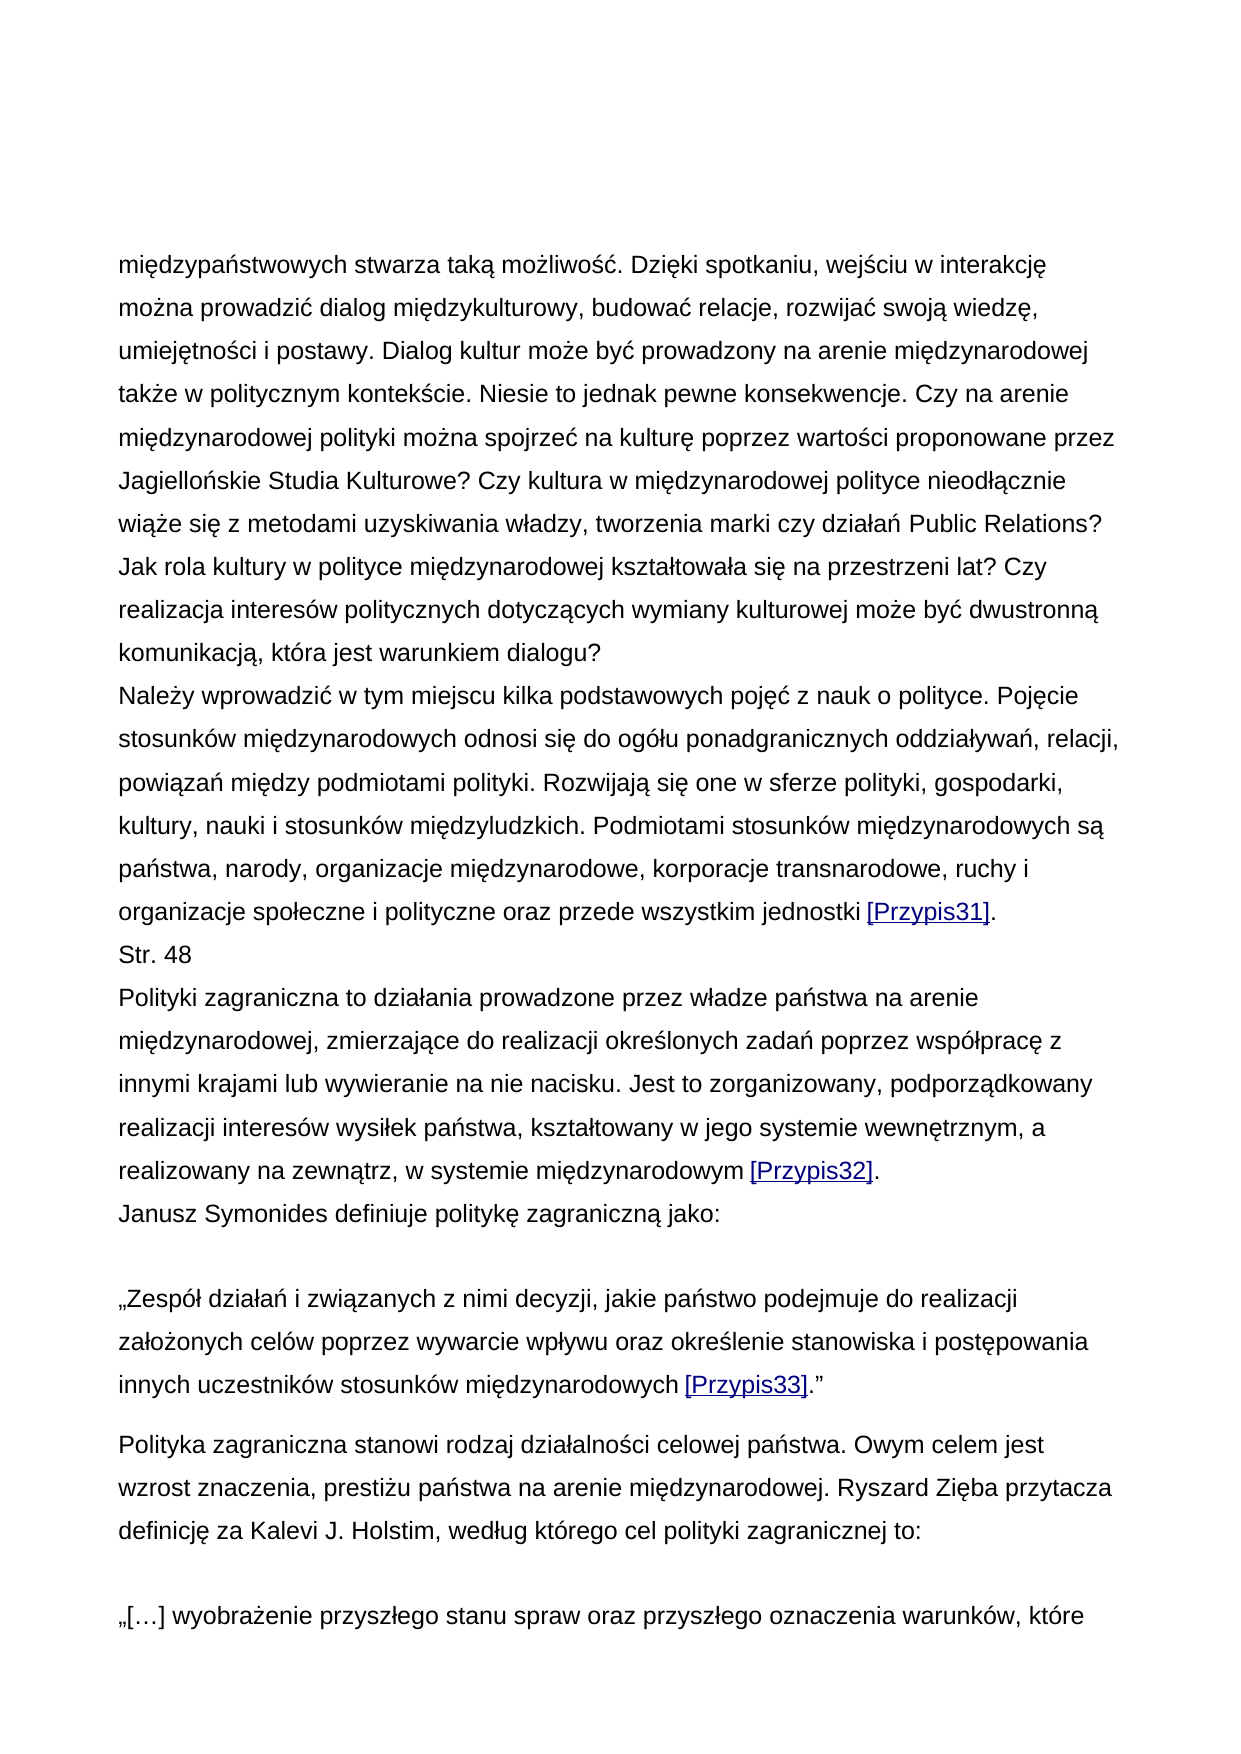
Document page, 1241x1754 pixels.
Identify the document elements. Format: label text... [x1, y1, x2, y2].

text Należy wprowadzić w tym miejscu kilka podstawowych pojęć z nauk o polityce. Pojęcie stosunków międzynarodowych odnosi się do ogółu ponadgranicznych oddziaływań, relacji, powiązań między podmiotami polityki. Rozwijają się one w sferze polityki, gospodarki, kultury, nauki i stosunków międzyludzkich. Podmiotami stosunków międzynarodowych są państwa, narody, organizacje międzynarodowe, korporacje transnarodowe, ruchy i organizacje społeczne i polityczne oraz przede wszystkim jednostki [Przypis31]. [118, 681, 1122, 926]
text Polityki zagraniczna to działania prowadzone przez władze państwa na arenie międzynarodowej, zmierzające do realizacji określonych zadań poprzez współpracę z innymi krajami lub wywieranie na nie nacisku. Jest to zorganizowany, podporządkowany realizacji interesów wysiłek państwa, kształtowany w jego systemie wewnętrznym, a realizowany na zewnątrz, w systemie międzynarodowym [Przypis32]. [118, 983, 1122, 1184]
text „Zespół działań i związanych z nimi decyzji, jakie państwo podejmuje do realizacji założonych celów poprzez wywarcie wpływu oraz określenie stanowiska i postępowania innych uczestników stosunków międzynarodowych [Przypis33].” [118, 1284, 1122, 1399]
text międzypaństwowych stwarza taką możliwość. Dzięki spotkaniu, wejściu w interakcję można prowadzić dialog międzykulturowy, budować relacje, rozwijać swoją wiedzę, umiejętności i postawy. Dialog kultur może być prowadzony na arenie międzynarodowej także w politycznym kontekście. Niesie to jednak pewne konsekwencje. Czy na arenie międzynarodowej polityki można spojrzeć na kulturę poprzez wartości proponowane przez Jagiellońskie Studia Kulturowe? Czy kultura w międzynarodowej polityce nieodłącznie wiąże się z metodami uzyskiwania władzy, tworzenia marki czy działań Public Relations? Jak rola kultury w polityce międzynarodowej kształtowała się na przestrzeni lat? Czy realizacja interesów politycznych dotyczących wymiany kulturowej może być dwustronną komunikacją, która jest warunkiem dialogu? [118, 250, 1122, 667]
text Janusz Symonides definiuje politykę zagraniczną jako: [118, 1199, 1122, 1228]
text „[…] wyobrażenie przyszłego stanu spraw oraz przyszłego oznaczenia warunków, które [118, 1601, 1122, 1629]
text Str. 48 [118, 940, 1122, 969]
text Polityka zagraniczna stanowi rodzaj działalności celowej państwa. Owym celem jest wzrost znaczenia, prestiżu państwa na arenie międzynarodowej. Ryszard Zięba przytacza definicję za Kalevi J. Holstim, według którego cel polityki zagranicznej to: [118, 1430, 1122, 1545]
